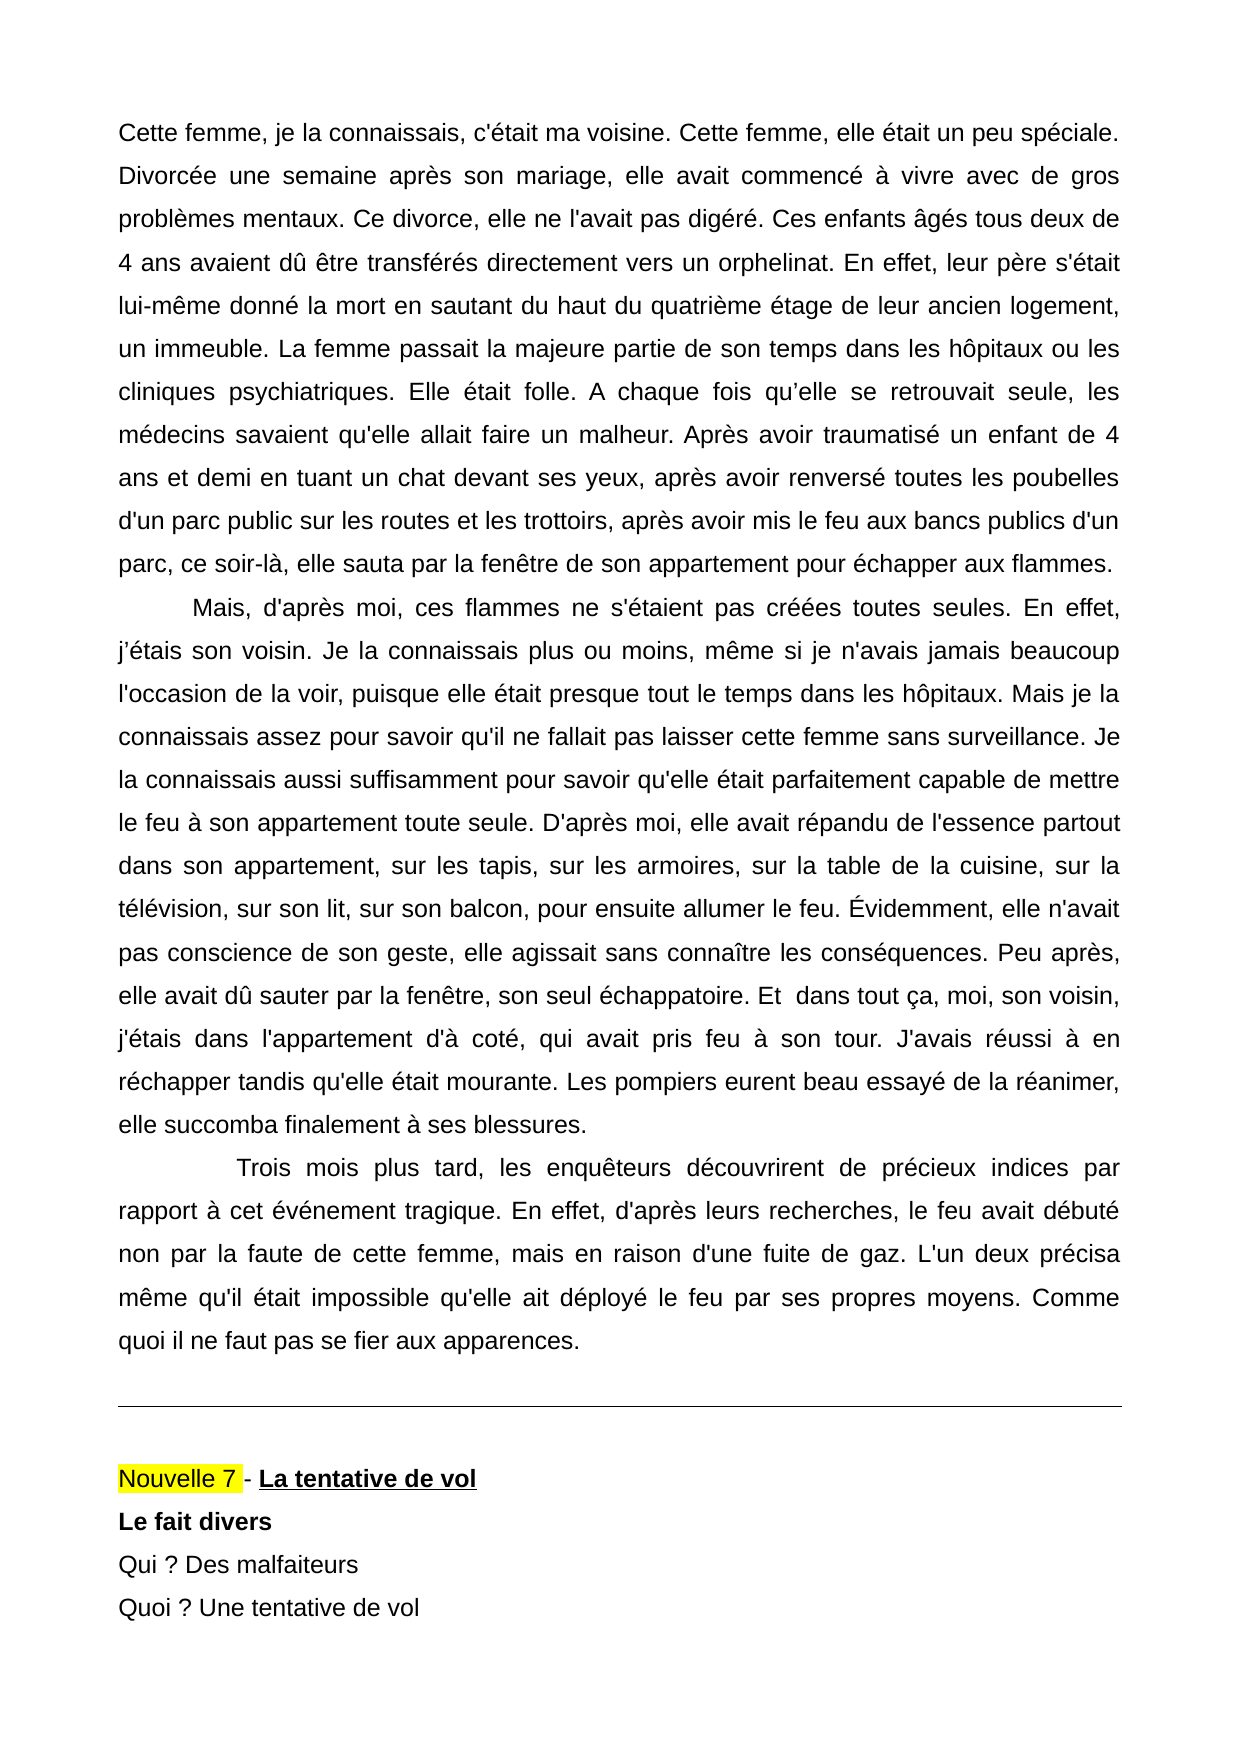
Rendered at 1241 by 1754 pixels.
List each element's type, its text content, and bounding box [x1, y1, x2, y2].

text Quoi ? Une tentative de vol [118, 1593, 1122, 1622]
text Le fait divers [118, 1507, 1122, 1536]
text Nouvelle 7 - La tentative de vol [118, 1464, 1122, 1493]
text Qui ? Des malfaiteurs [118, 1550, 1122, 1579]
text Cette femme, je la connaissais, c'était ma voisine. Cette femme, elle était un peu spéciale. Divorcée une semaine après son mariage, elle avait commencé à vivre avec de gros problèmes mentaux. Ce divorce, elle ne l'avait pas digéré. Ces enfants âgés tous deux de 4 ans avaient dû être transférés directement vers un orphelinat. En effet, leur père s'était lui-même donné la mort en sautant du haut du quatrième étage de leur ancien logement, un immeuble. La femme passait la majeure partie de son temps dans les hôpitaux ou les cliniques psychiatriques. Elle était folle. A chaque fois qu’elle se retrouvait seule, les médecins savaient qu'elle allait faire un malheur. Après avoir traumatisé un enfant de 4 ans et demi en tuant un chat devant ses yeux, après avoir renversé toutes les poubelles d'un parc public sur les routes et les trottoirs, après avoir mis le feu aux bancs publics d'un parc, ce soir-là, elle sauta par la fenêtre de son appartement pour échapper aux flammes. Mais, d'après moi, ces flammes ne s'étaient pas créées toutes seules. En effet, j’étais son voisin. Je la connaissais plus ou moins, même si je n'avais jamais beaucoup l'occasion de la voir, puisque elle était presque tout le temps dans les hôpitaux. Mais je la connaissais assez pour savoir qu'il ne fallait pas laisser cette femme sans surveillance. Je la connaissais aussi suffisamment pour savoir qu'elle était parfaitement capable de mettre le feu à son appartement toute seule. D'après moi, elle avait répandu de l'essence partout dans son appartement, sur les tapis, sur les armoires, sur la table de la cuisine, sur la télévision, sur son lit, sur son balcon, pour ensuite allumer le feu. Évidemment, elle n'avait pas conscience de son geste, elle agissait sans connaître les conséquences. Peu après, elle avait dû sauter par la fenêtre, son seul échappatoire. Et dans tout ça, moi, son voisin, j'étais dans l'appartement d'à coté, qui avait pris feu à son tour. J'avais réussi à en réchapper tandis qu'elle était mourante. Les pompiers eurent beau essayé de la réanimer, elle succomba finalement à ses blessures. [118, 118, 1122, 1139]
text Trois mois plus tard, les enquêteurs découvrirent de précieux indices par rapport à cet événement tragique. En effet, d'après leurs recherches, le feu avait débuté non par la faute de cette femme, mais en raison d'une fuite de gaz. L'un deux précisa même qu'il était impossible qu'elle ait déployé le feu par ses propres moyens. Comme quoi il ne faut pas se fier aux apparences. [118, 1153, 1122, 1354]
